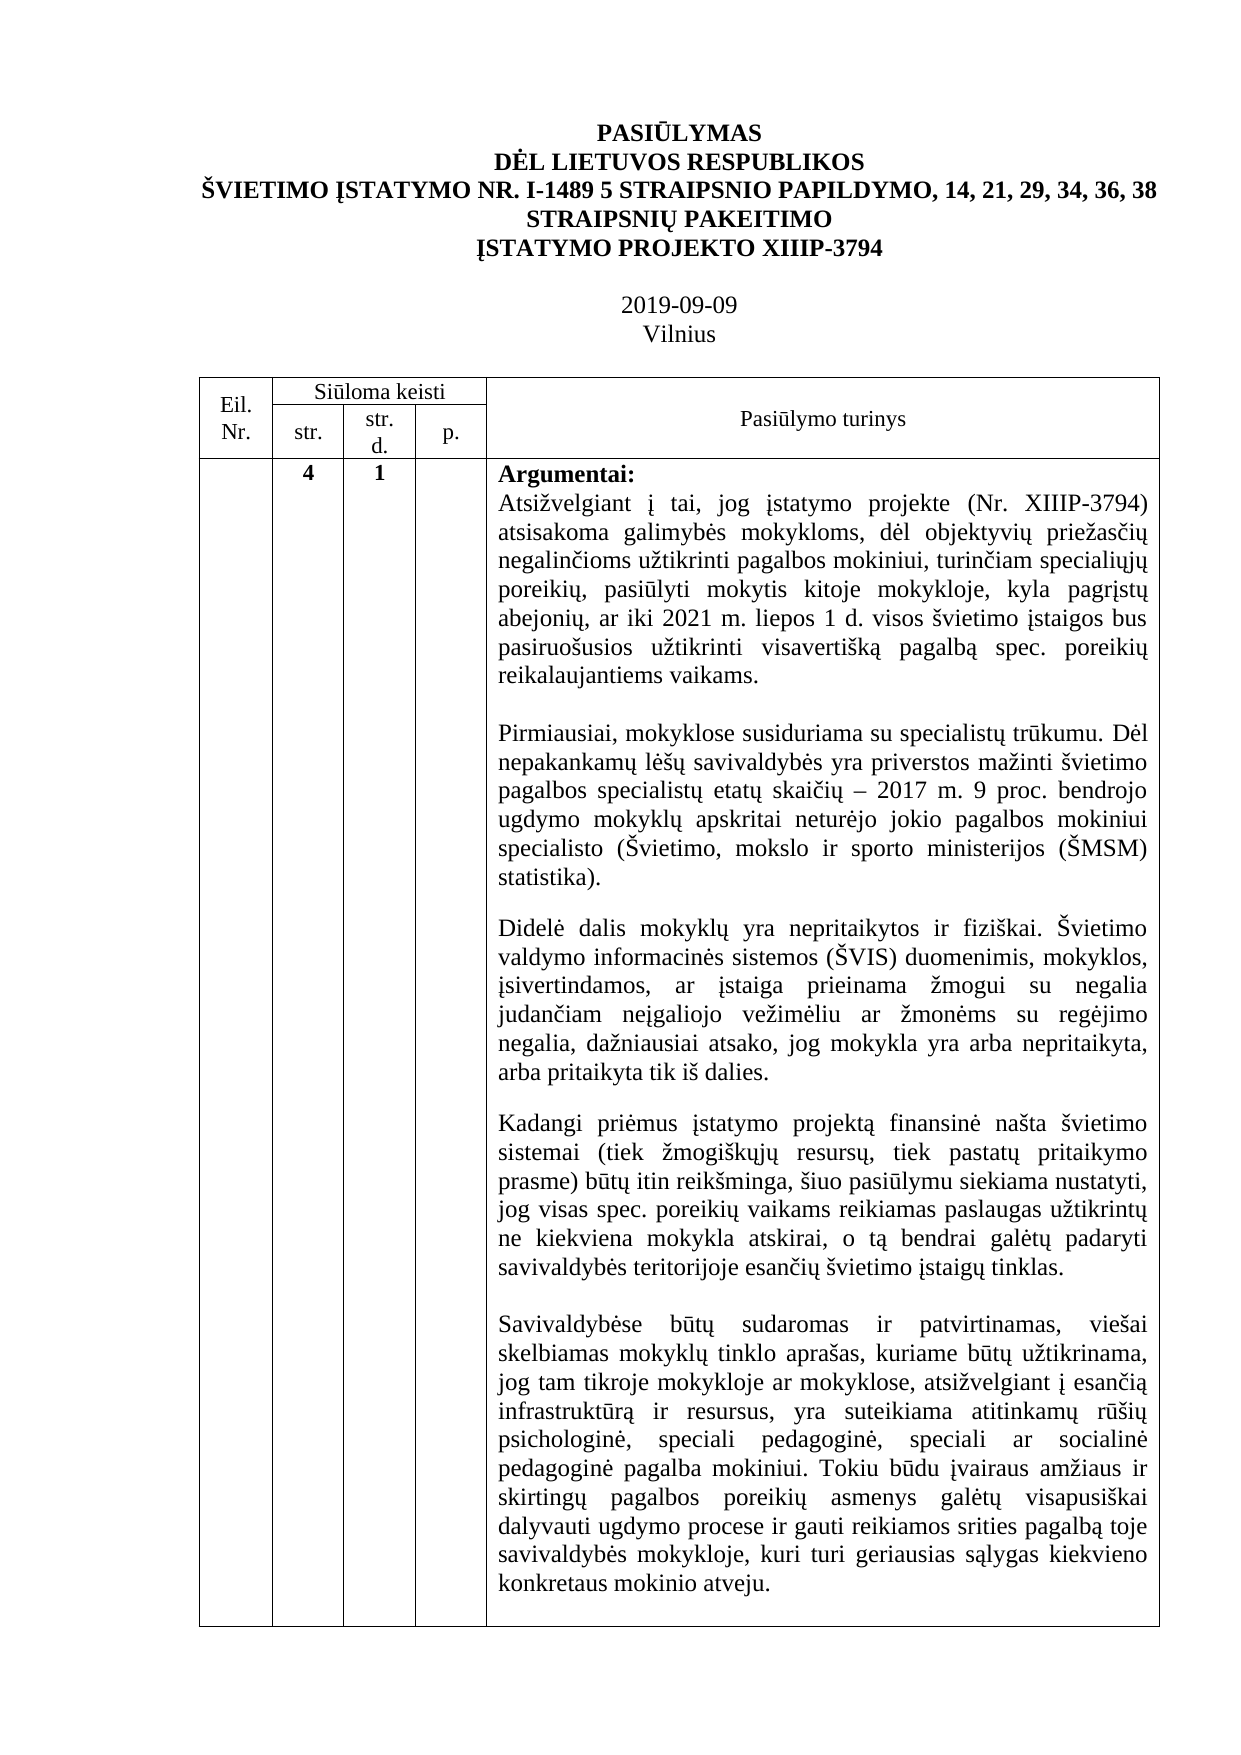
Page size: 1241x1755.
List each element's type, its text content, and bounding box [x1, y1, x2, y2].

text Vilnius [177, 319, 1181, 348]
table_header Siūloma keisti [273, 378, 486, 404]
table_header Pasiūlymo turinys [487, 378, 1159, 458]
text PASIŪLYMAS [177, 118, 1181, 147]
text ĮSTATYMO PROJEKTO XIIIP-3794 [177, 233, 1181, 262]
table_cell p. [416, 405, 486, 458]
table_cell str. [273, 405, 343, 458]
table_cell str. d. [344, 405, 415, 458]
table_cell Argumentai: Atsižvelgiant į tai, jog įstatymo projekte (Nr. XIIIP-3794) atsisakoma galimybės mokykloms, dėl objektyvių priežasčių negalinčioms užtikrinti pagalbos mokiniui, turinčiam specialiųjų poreikių, pasiūlyti mokytis kitoje mokykloje, kyla pagrįstų abejonių, ar iki 2021 m. liepos 1 d. visos švietimo įstaigos bus pasiruošusios užtikrinti visavertišką pagalbą spec. poreikių reikalaujantiems vaikams. Pirmiausiai, mokyklose susiduriama su specialistų trūkumu. Dėl nepakankamų lėšų savivaldybės yra priverstos mažinti švietimo pagalbos specialistų etatų skaičių – 2017 m. 9 proc. bendrojo ugdymo mokyklų apskritai neturėjo jokio pagalbos mokiniui specialisto (Švietimo, mokslo ir sporto ministerijos (ŠMSM) statistika). Didelė dalis mokyklų yra nepritaikytos ir fiziškai. Švietimo valdymo informacinės sistemos (ŠVIS) duomenimis, mokyklos, įsivertindamos, ar įstaiga prieinama žmogui su negalia judančiam neįgaliojo vežimėliu ar žmonėms su regėjimo negalia, dažniausiai atsako, jog mokykla yra arba nepritaikyta, arba pritaikyta tik iš dalies. Kadangi priėmus įstatymo projektą finansinė našta švietimo sistemai (tiek žmogiškųjų resursų, tiek pastatų pritaikymo prasme) būtų itin reikšminga, šiuo pasiūlymu siekiama nustatyti, jog visas spec. poreikių vaikams reikiamas paslaugas užtikrintų ne kiekviena mokykla atskirai, o tą bendrai galėtų padaryti savivaldybės teritorijoje esančių švietimo įstaigų tinklas. Savivaldybėse būtų sudaromas ir patvirtinamas, viešai skelbiamas mokyklų tinklo aprašas, kuriame būtų užtikrinama, jog tam tikroje mokykloje ar mokyklose, atsižvelgiant į esančią infrastruktūrą ir resursus, yra suteikiama atitinkamų rūšių psichologinė, speciali pedagoginė, speciali ar socialinė pedagoginė pagalba mokiniui. Tokiu būdu įvairaus amžiaus ir skirtingų pagalbos poreikių asmenys galėtų visapusiškai dalyvauti ugdymo procese ir gauti reikiamos srities pagalbą toje savivaldybės mokykloje, kuri turi geriausias sąlygas kiekvieno konkretaus mokinio atveju. [487, 459, 1159, 1626]
table_cell [200, 459, 272, 1626]
text 2019-09-09 [177, 291, 1181, 319]
text DĖL LIETUVOS RESPUBLIKOS [177, 147, 1181, 176]
table_cell [416, 459, 486, 1626]
text STRAIPSNIŲ PAKEITIMO [177, 204, 1181, 233]
table_header Eil. Nr. [200, 378, 272, 458]
table_cell 1 [344, 459, 415, 1626]
text ŠVIETIMO ĮSTATYMO NR. I-1489 5 STRAIPSNIO PAPILDYMO, 14, 21, 29, 34, 36, 38 [177, 176, 1181, 204]
table_cell 4 [273, 459, 343, 1626]
